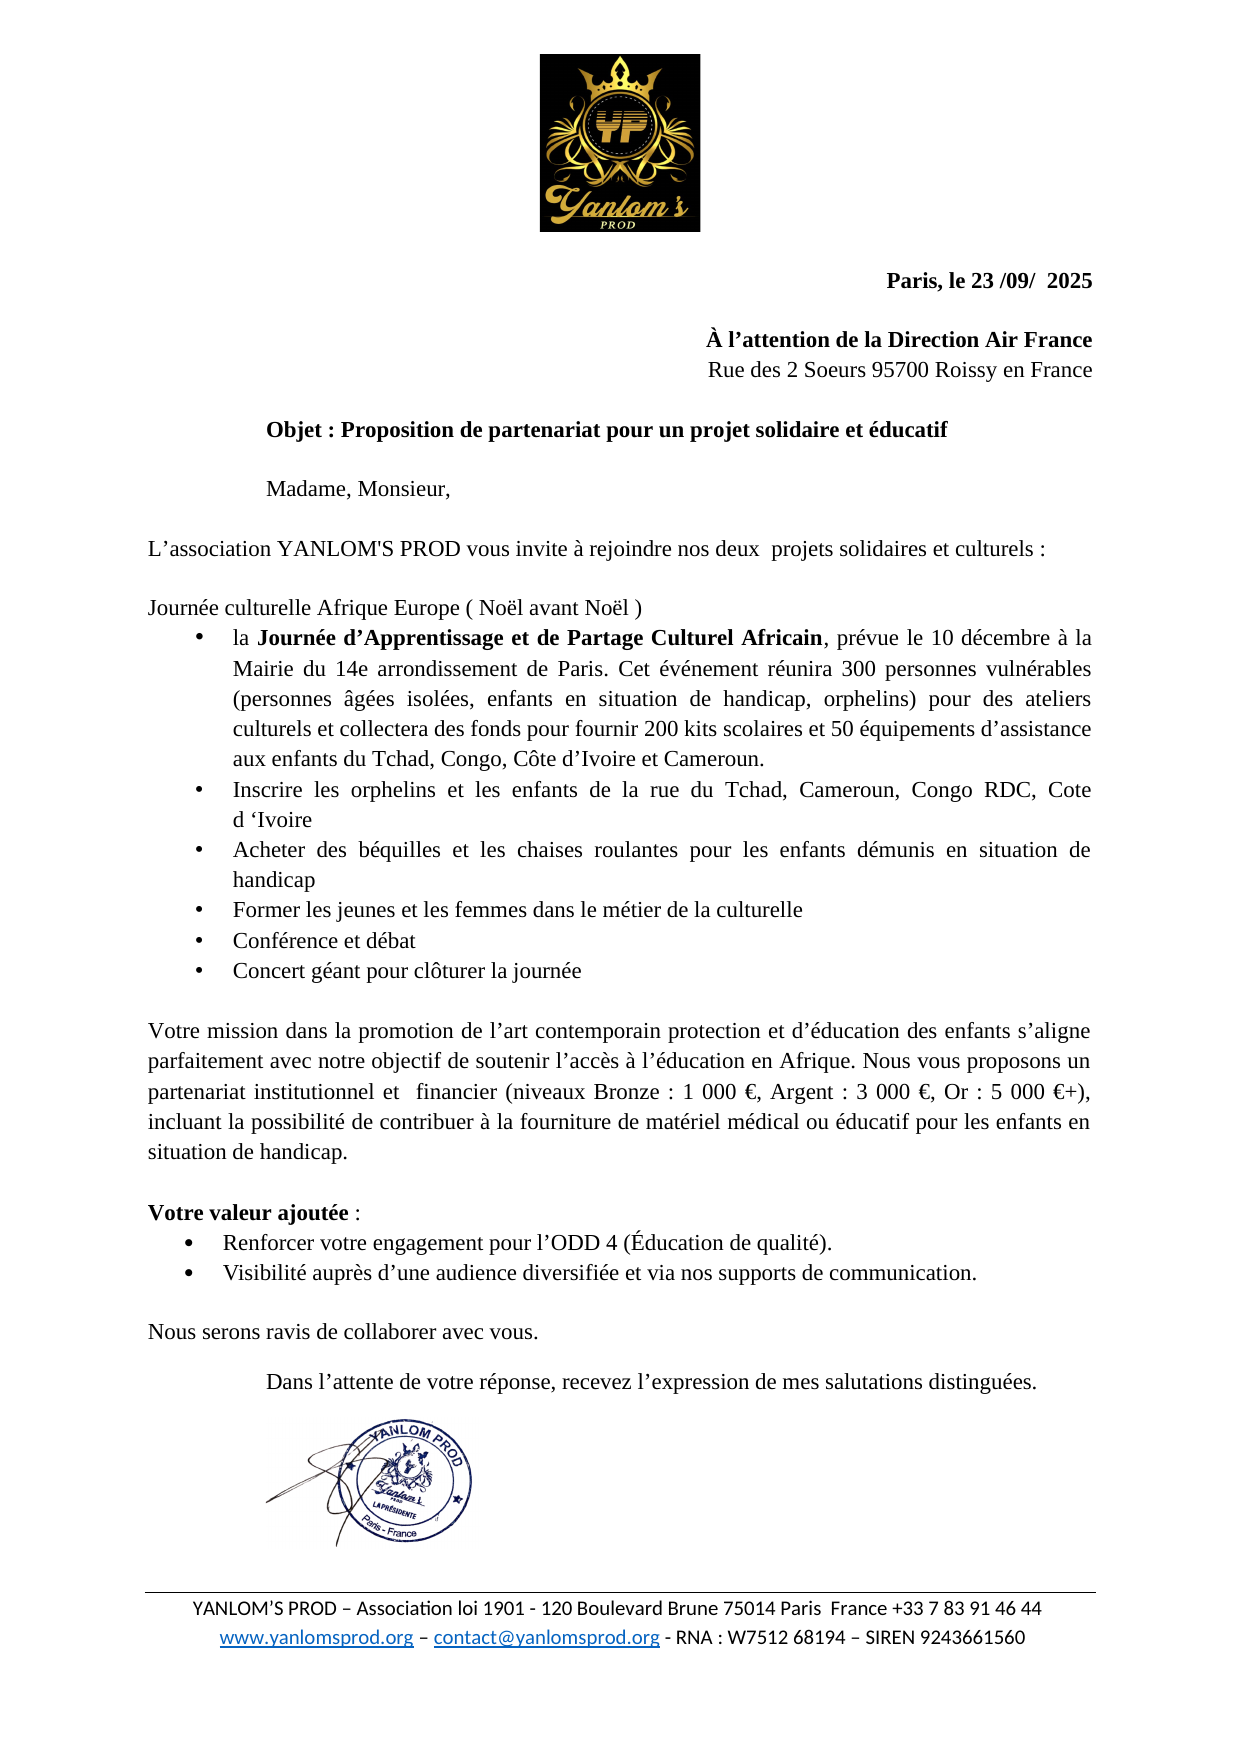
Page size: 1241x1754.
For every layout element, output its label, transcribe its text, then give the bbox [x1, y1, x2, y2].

text Nous serons ravis de collaborer avec vous. [148, 1318, 1093, 1345]
list Conférence et débat [195, 927, 1093, 953]
list Inscrire les orphelins et les enfants de la rue du Tchad, Cameroun, Congo RDC, Cote d ‘Ivoire [195, 776, 1093, 832]
list Concert géant pour clôturer la journée [195, 957, 1093, 983]
text Paris, le 23 /09/ 2025 [148, 267, 1093, 293]
text L’association YANLOM'S PROD vous invite à rejoindre nos deux projets solidaires et culturels : [148, 535, 1093, 561]
text Objet : Proposition de partenariat pour un projet solidaire et éducatif [266, 416, 1093, 442]
picture [539, 54, 701, 232]
text Journée culturelle Afrique Europe ( Noël avant Noël ) [148, 594, 1093, 620]
list Visibilité auprès d’une audience diversifiée et via nos supports de communication. [185, 1259, 1093, 1285]
list Renforcer votre engagement pour l’ODD 4 (Éducation de qualité). [185, 1229, 1093, 1255]
list la Journée d’Apprentissage et de Partage Culturel Africain, prévue le 10 décembre à la Mairie du 14e arrondissement de Paris. Cet événement réunira 300 personnes vulnérables (personnes âgées isolées, enfants en situation de handicap, orphelins) pour des ateliers culturels et collectera des fonds pour fournir 200 kits scolaires et 50 équipements d’assistance aux enfants du Tchad, Congo, Côte d’Ivoire et Cameroun. [195, 624, 1093, 772]
text Madame, Monsieur, [266, 475, 1093, 502]
picture [265, 1417, 481, 1549]
text Votre valeur ajoutée : [148, 1199, 1093, 1225]
text Dans l’attente de votre réponse, recevez l’expression de mes salutations distinguées. [266, 1368, 1093, 1394]
list Acheter des béquilles et les chaises roulantes pour les enfants démunis en situation de handicap [195, 836, 1093, 893]
text À l’attention de la Direction Air France Rue des 2 Soeurs 95700 Roissy en France [148, 326, 1093, 383]
text Votre mission dans la promotion de l’art contemporain protection et d’éducation des enfants s’aligne parfaitement avec notre objectif de soutenir l’accès à l’éducation en Afrique. Nous vous proposons un partenariat institutionnel et financier (niveaux Bronze : 1 000 €, Argent : 3 000 €, Or : 5 000 €+), incluant la possibilité de contribuer à la fourniture de matériel médical ou éducatif pour les enfants en situation de handicap. [148, 1017, 1093, 1164]
list Former les jeunes et les femmes dans le métier de la culturelle [195, 897, 1093, 923]
